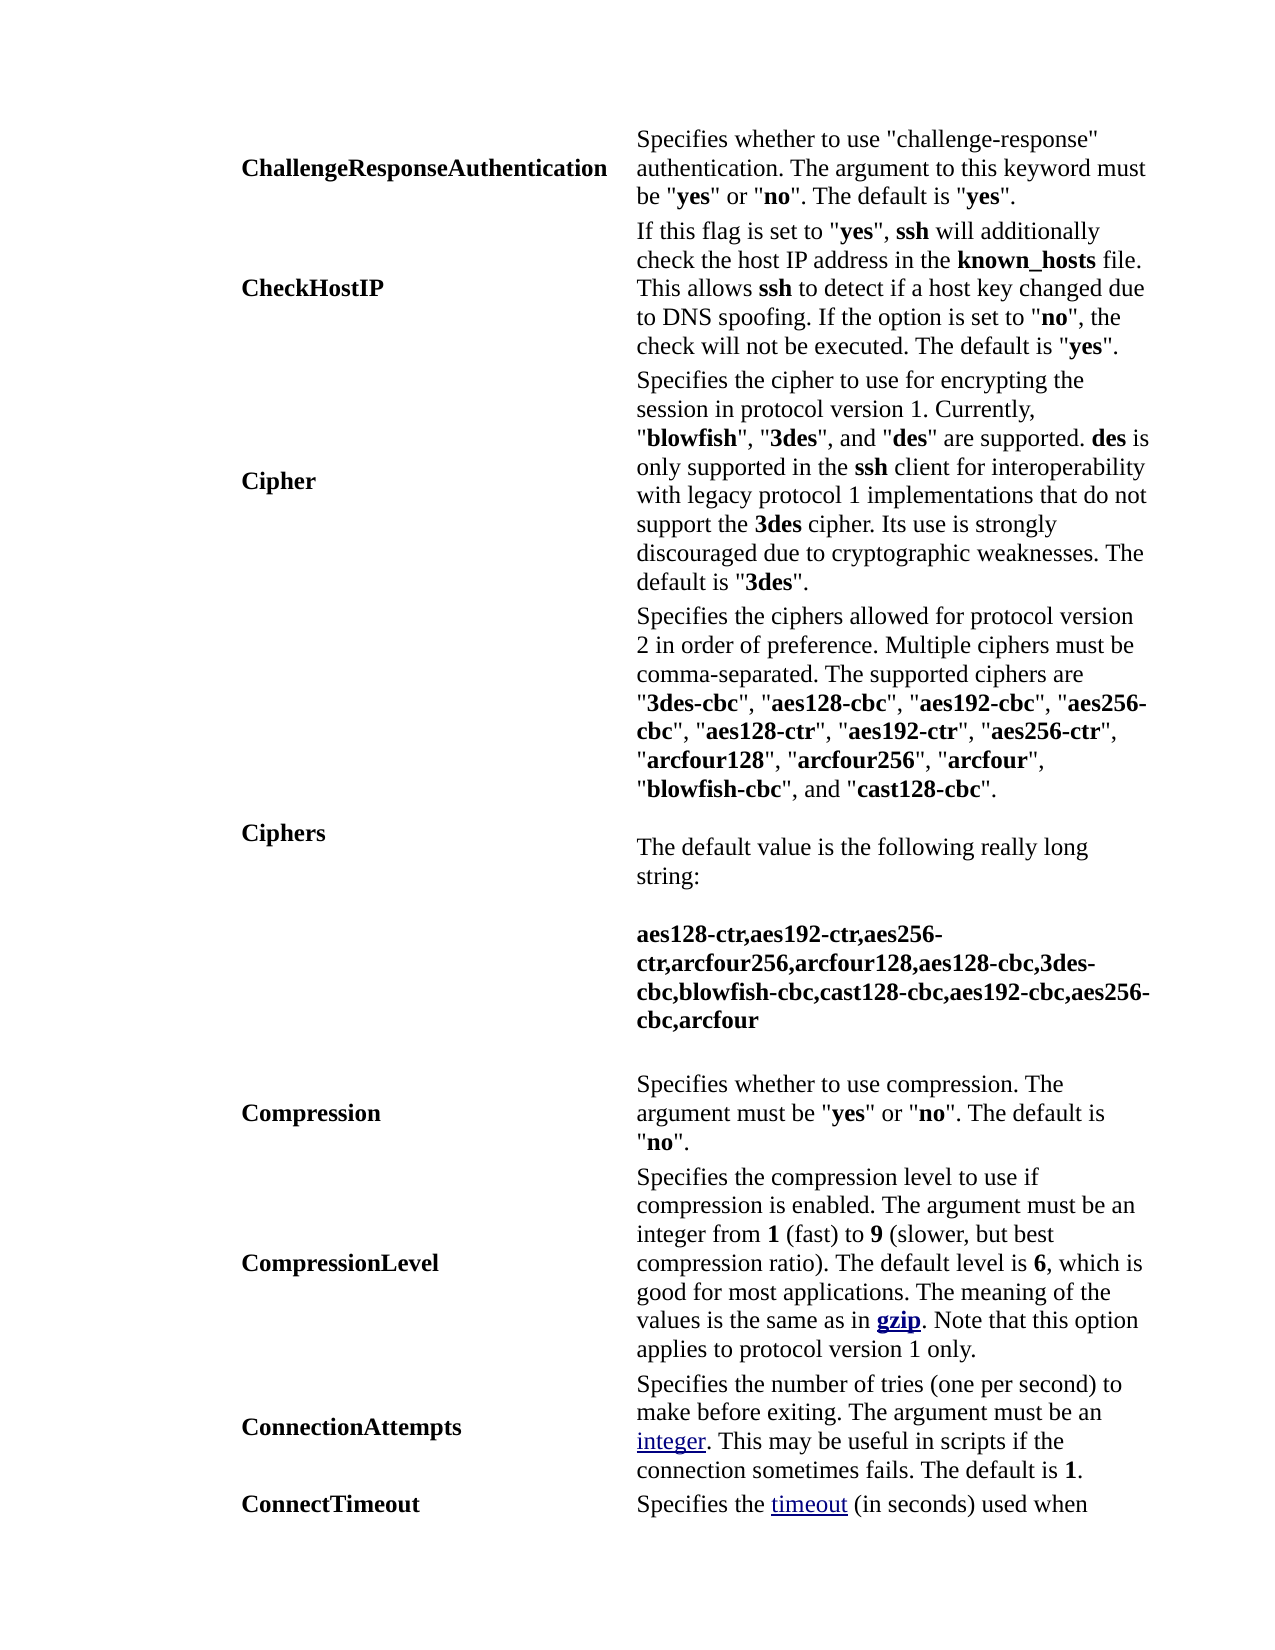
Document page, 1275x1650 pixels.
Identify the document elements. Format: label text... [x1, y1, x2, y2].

table_cell Specifies the ciphers allowed for protocol version 2 in order of preference. Multiple ciphers must be comma-separated. The supported ciphers are "3des-cbc", "aes128-cbc", "aes192-cbc", "aes256-cbc", "aes128-ctr", "aes192-ctr", "aes256-ctr", "arcfour128", "arcfour256", "arcfour", "blowfish-cbc", and "cast128-cbc". The default value is the following really long string: aes128-ctr,aes192-ctr,aes256-ctr,arcfour256,arcfour128,aes128-cbc,3des-cbc,blowfish-cbc,cast128-cbc,aes192-cbc,aes256-cbc,arcfour [634, 599, 1154, 1067]
table_cell Cipher [238, 363, 633, 598]
table_cell ConnectionAttempts [238, 1366, 633, 1487]
table_cell Specifies the timeout (in seconds) used when [634, 1487, 1154, 1521]
table_cell CheckHostIP [238, 213, 633, 363]
table_cell Specifies whether to use "challenge-response" authentication. The argument to this keyword must be "yes" or "no". The default is "yes". [634, 121, 1154, 213]
table_cell If this flag is set to "yes", ssh will additionally check the host IP address in the known_hosts file. This allows ssh to detect if a host key changed due to DNS spoofing. If the option is set to "no", the check will not be executed. The default is "yes". [634, 213, 1154, 363]
table_cell Ciphers [238, 599, 633, 1067]
table_cell CompressionLevel [238, 1159, 633, 1366]
table_cell Specifies the cipher to use for encrypting the session in protocol version 1. Currently, "blowfish", "3des", and "des" are supported. des is only supported in the ssh client for interoperability with legacy protocol 1 implementations that do not support the 3des cipher. Its use is strongly discouraged due to cryptographic weaknesses. The default is "3des". [634, 363, 1154, 598]
table_cell Specifies the number of tries (one per second) to make before exiting. The argument must be an integer. This may be useful in scripts if the connection sometimes fails. The default is 1. [634, 1366, 1154, 1487]
table_cell Compression [238, 1067, 633, 1159]
table_cell [235, 118, 1157, 1524]
table_cell Specifies the compression level to use if compression is enabled. The argument must be an integer from 1 (fast) to 9 (slower, but best compression ratio). The default level is 6, which is good for most applications. The meaning of the values is the same as in gzip. Note that this option applies to protocol version 1 only. [634, 1159, 1154, 1366]
table_cell ConnectTimeout [238, 1487, 633, 1521]
table_cell ChallengeResponseAuthentication [238, 121, 633, 213]
table_cell Specifies whether to use compression. The argument must be "yes" or "no". The default is "no". [634, 1067, 1154, 1159]
table_cell [118, 118, 235, 1524]
